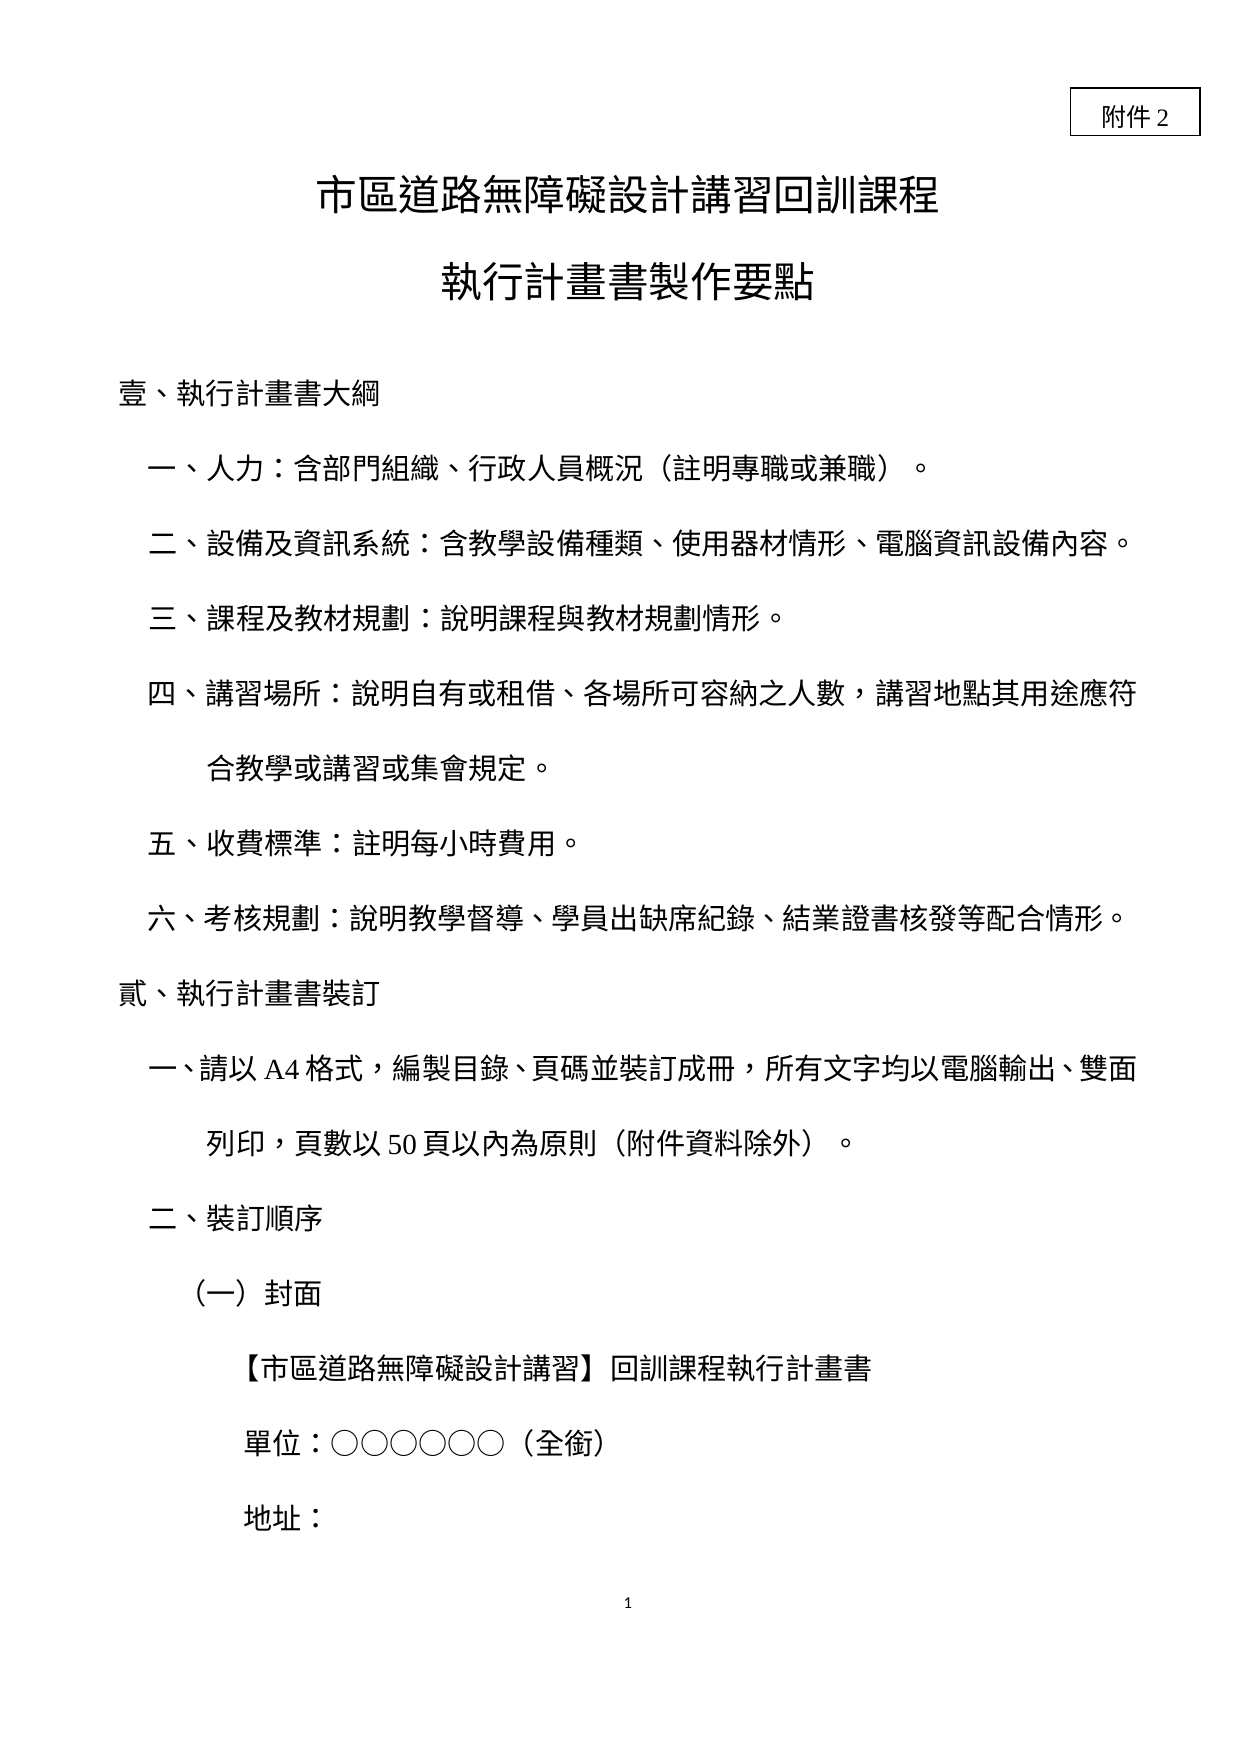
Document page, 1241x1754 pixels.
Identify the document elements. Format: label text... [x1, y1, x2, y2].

text （一）封面 [177, 1254, 1137, 1329]
text 六、考核規劃：說明教學督導、學員出缺席紀錄、結業證書核發等配合情形。 [148, 879, 1137, 954]
text 三、課程及教材規劃：說明課程與教材規劃情形。 [148, 579, 1137, 654]
text 壹、執行計畫書大綱 [118, 354, 1137, 429]
text 一、人力：含部門組織、行政人員概況（註明專職或兼職）。 [148, 429, 1137, 504]
text 二、設備及資訊系統：含教學設備種類、使用器材情形、電腦資訊設備內容。 [148, 504, 1137, 579]
text 市區道路無障礙設計講習回訓課程 [118, 154, 1137, 229]
text 五、收費標準：註明每小時費用。 [148, 804, 1137, 879]
text 【市區道路無障礙設計講習】回訓課程執行計畫書 [231, 1329, 1137, 1404]
text [1071, 89, 1199, 135]
text 一、請以A4格式，編製目錄、頁碼並裝訂成冊，所有文字均以電腦輸出、雙面列印，頁數以50頁以內為原則（附件資料除外）。 [148, 1029, 1137, 1179]
text 四、講習場所：說明自有或租借、各場所可容納之人數，講習地點其用途應符合教學或講習或集會規定。 [148, 654, 1137, 804]
text 單位：○○○○○○（全銜） [243, 1404, 1137, 1479]
text 附件2 [1086, 96, 1184, 127]
text 地址： [243, 1479, 1137, 1554]
text 貳、執行計畫書裝訂 [118, 954, 1137, 1029]
text 二、裝訂順序 [148, 1179, 1137, 1254]
text 執行計畫書製作要點 [118, 242, 1137, 317]
